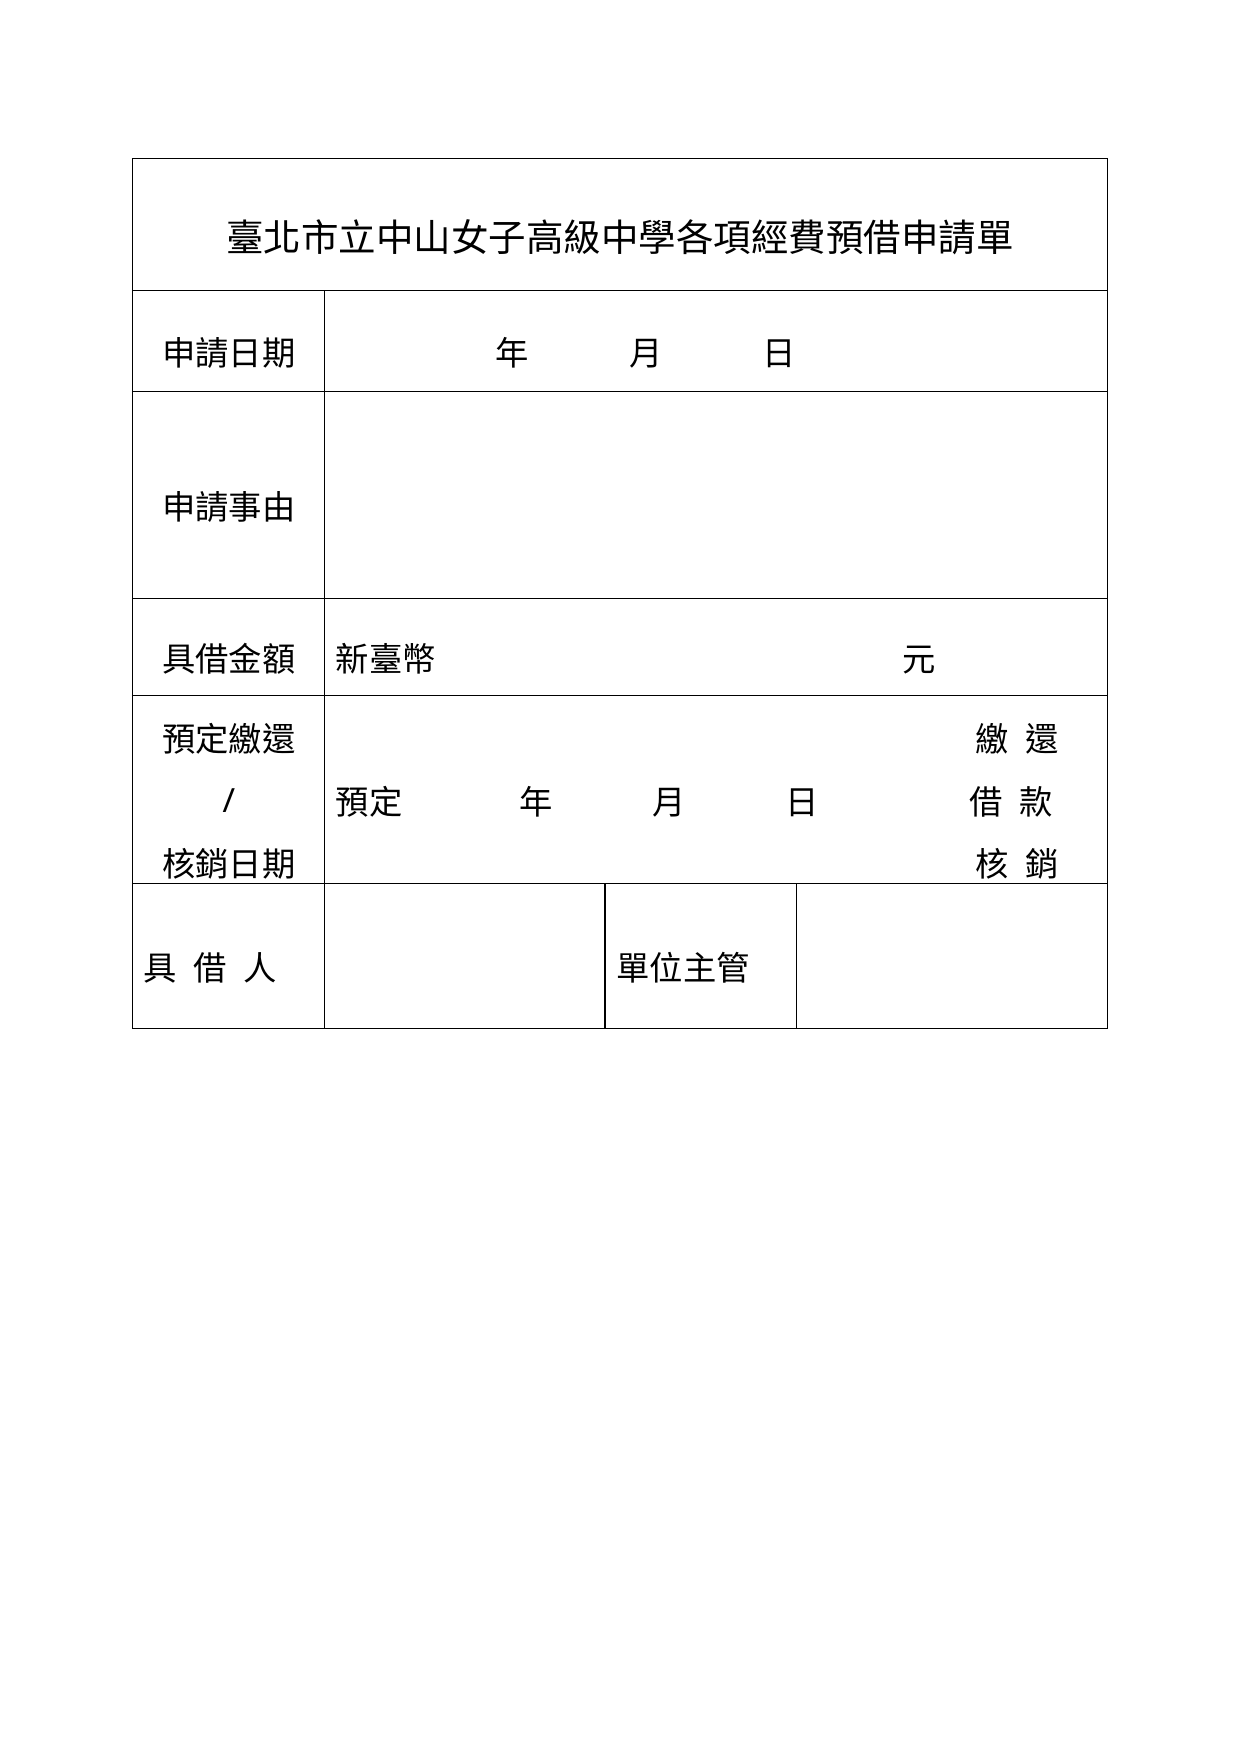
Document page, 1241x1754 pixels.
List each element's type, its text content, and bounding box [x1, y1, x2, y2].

table_cell 繳 還 預定 年 月 日 借 款 核 銷 [325, 696, 1107, 883]
table_cell 申請事由 [133, 392, 324, 598]
table_cell [325, 392, 1107, 598]
table_cell 單位主管 [606, 884, 796, 1028]
table_cell [325, 884, 604, 1028]
table_cell 預定繳還 / 核銷日期 [133, 696, 324, 883]
table_cell 新臺幣 元 [325, 599, 1107, 694]
table_cell [797, 884, 1107, 1028]
table_header 臺北市立中山女子高級中學各項經費預借申請單 [133, 159, 1107, 290]
table_cell 具 借 人 [133, 884, 324, 1028]
table_cell 申請日期 [133, 291, 324, 391]
table_cell 年 月 日 [325, 291, 1107, 391]
table_cell 具借金額 [133, 599, 324, 694]
